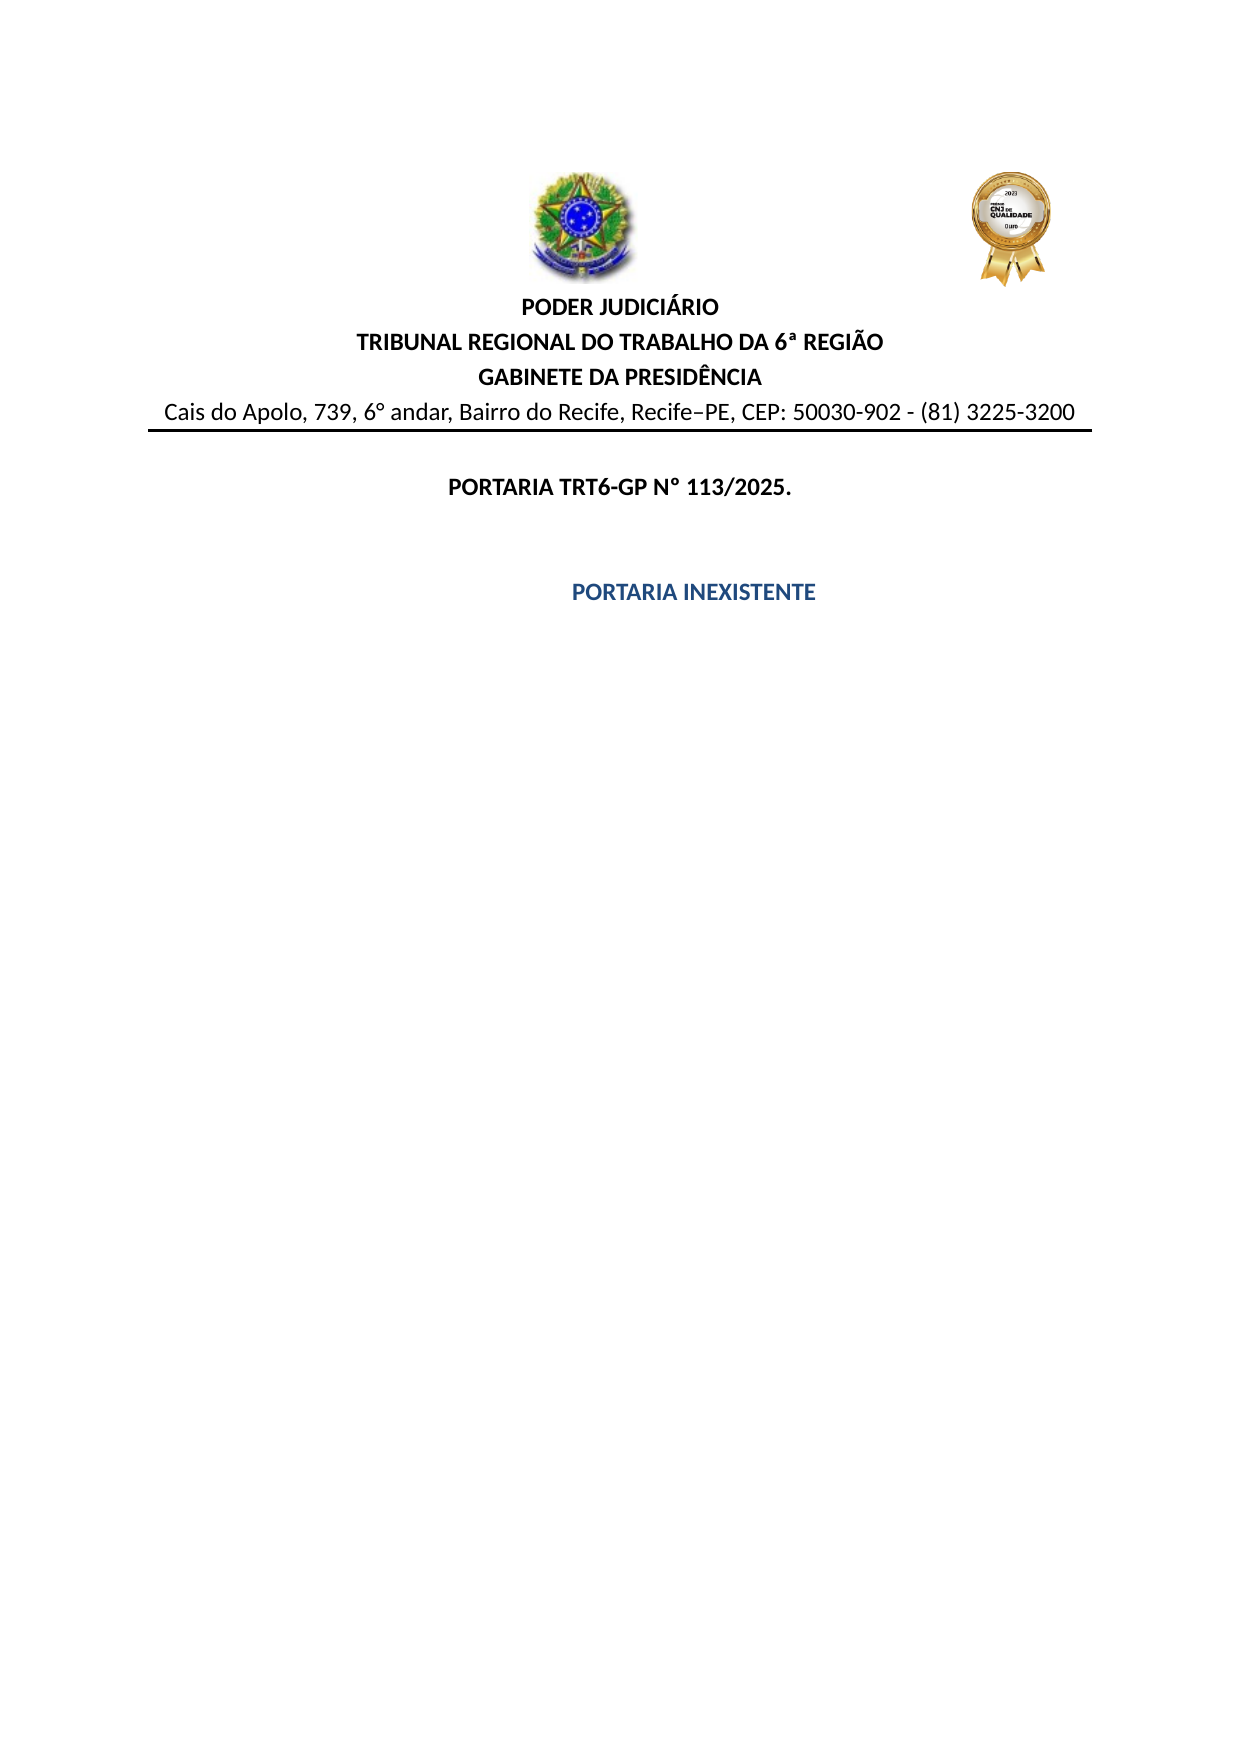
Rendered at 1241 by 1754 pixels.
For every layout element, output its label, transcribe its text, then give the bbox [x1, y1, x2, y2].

text Cais do Apolo, 739, 6° andar, Bairro do Recife, Recife–PE, CEP: 50030-902 - (81) 3225-3200 [148, 396, 1092, 429]
text PODER JUDICIÁRIO [148, 291, 1092, 322]
text PORTARIA TRT6-GP Nº 113/2025. [148, 471, 1092, 502]
text TRIBUNAL REGIONAL DO TRABALHO DA 6ª REGIÃO [148, 326, 1092, 357]
text GABINETE DA PRESIDÊNCIA [148, 361, 1092, 392]
text PORTARIA INEXISTENTE [148, 576, 1092, 607]
